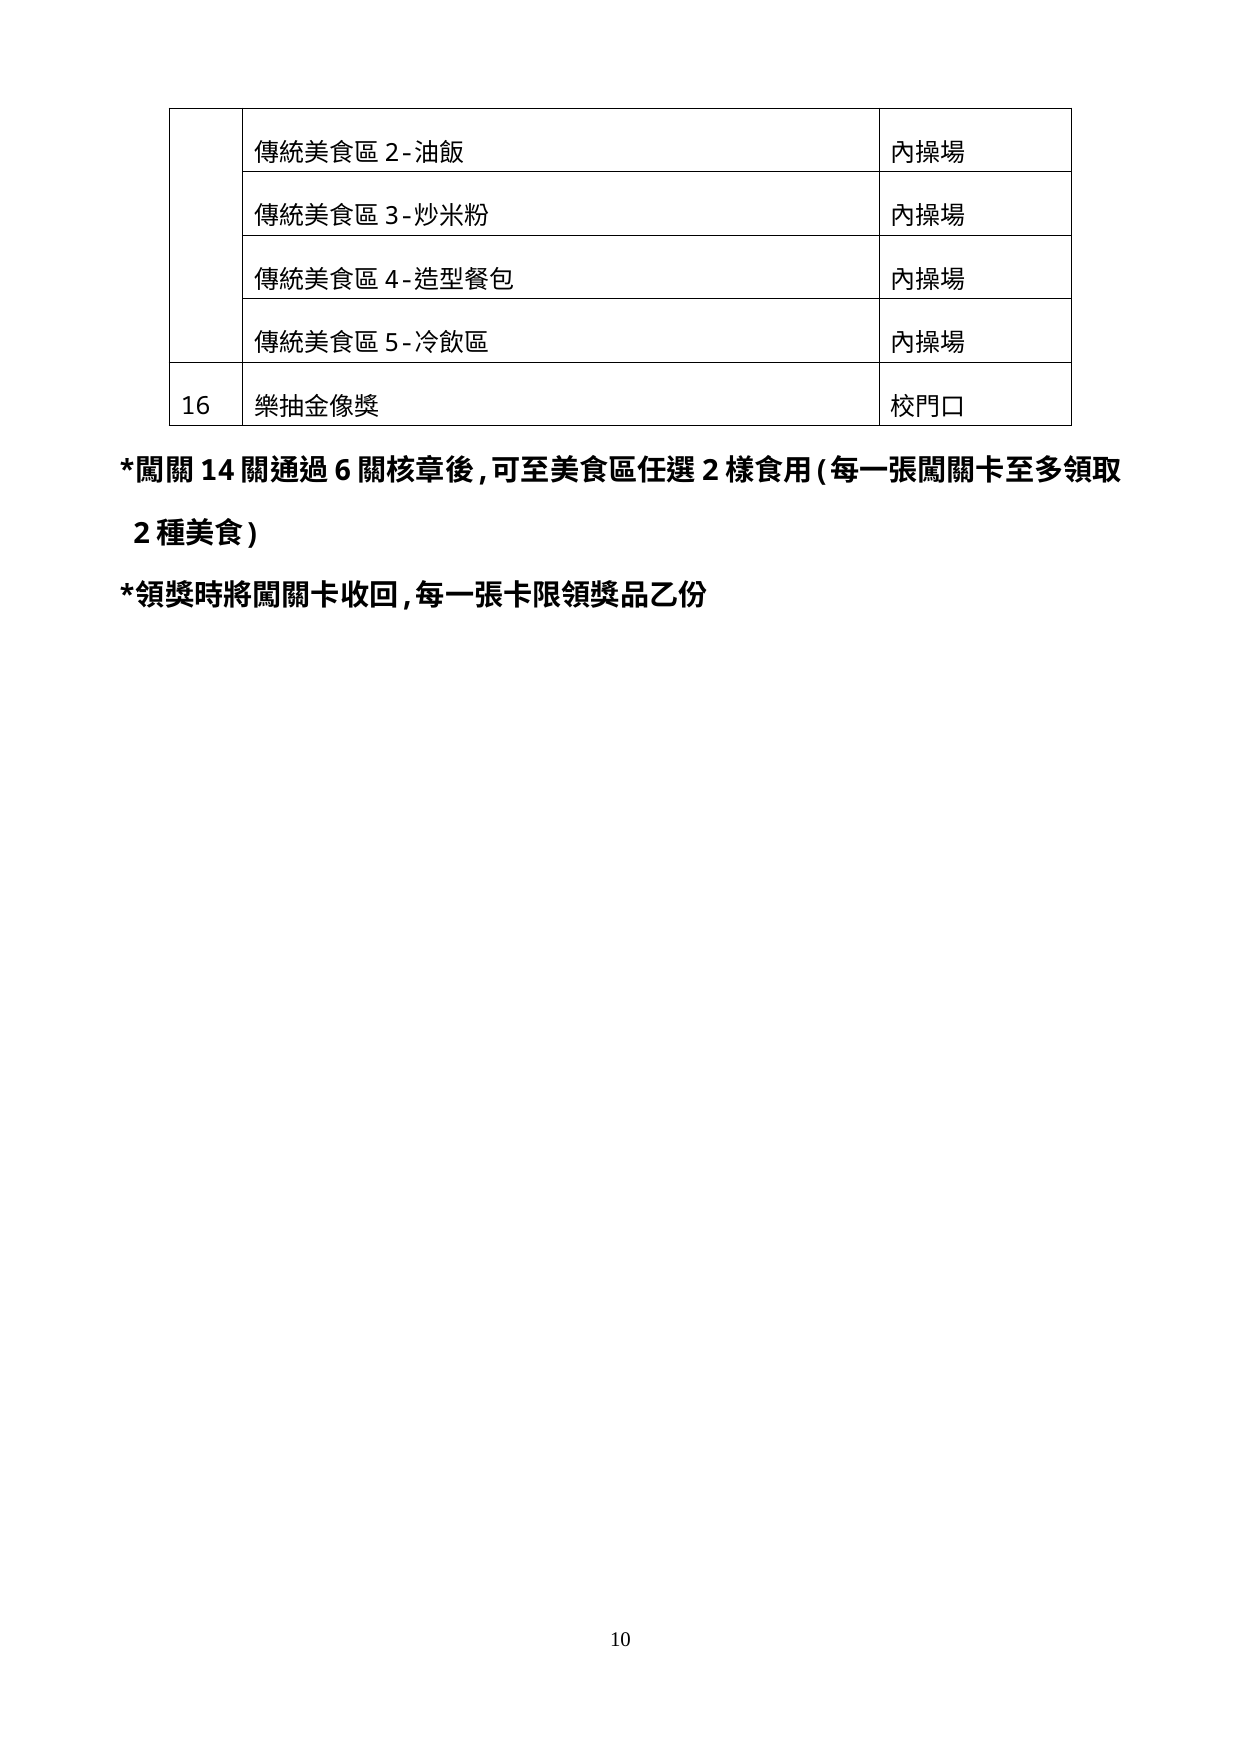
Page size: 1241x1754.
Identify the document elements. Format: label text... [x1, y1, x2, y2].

table_cell 內操場 [880, 109, 1071, 171]
table_cell 傳統美食區3-炒米粉 [243, 172, 879, 235]
table_cell 內操場 [880, 299, 1071, 362]
table_cell 校門口 [880, 363, 1071, 425]
text *領獎時將闖關卡收回,每一張卡限領獎品乙份 [118, 551, 1122, 614]
table_cell 傳統美食區5-冷飲區 [243, 299, 879, 362]
table_cell 內操場 [880, 236, 1071, 298]
table_cell 傳統美食區4-造型餐包 [243, 236, 879, 298]
table_cell 傳統美食區2-油飯 [243, 109, 879, 171]
table_cell 16 [170, 363, 242, 425]
table_cell 樂抽金像獎 [243, 363, 879, 425]
text *闖關14關通過6關核章後,可至美食區任選2樣食用(每一張闖關卡至多領取2種美食) [118, 426, 1122, 551]
table_cell 內操場 [880, 172, 1071, 235]
table_cell [170, 109, 242, 362]
